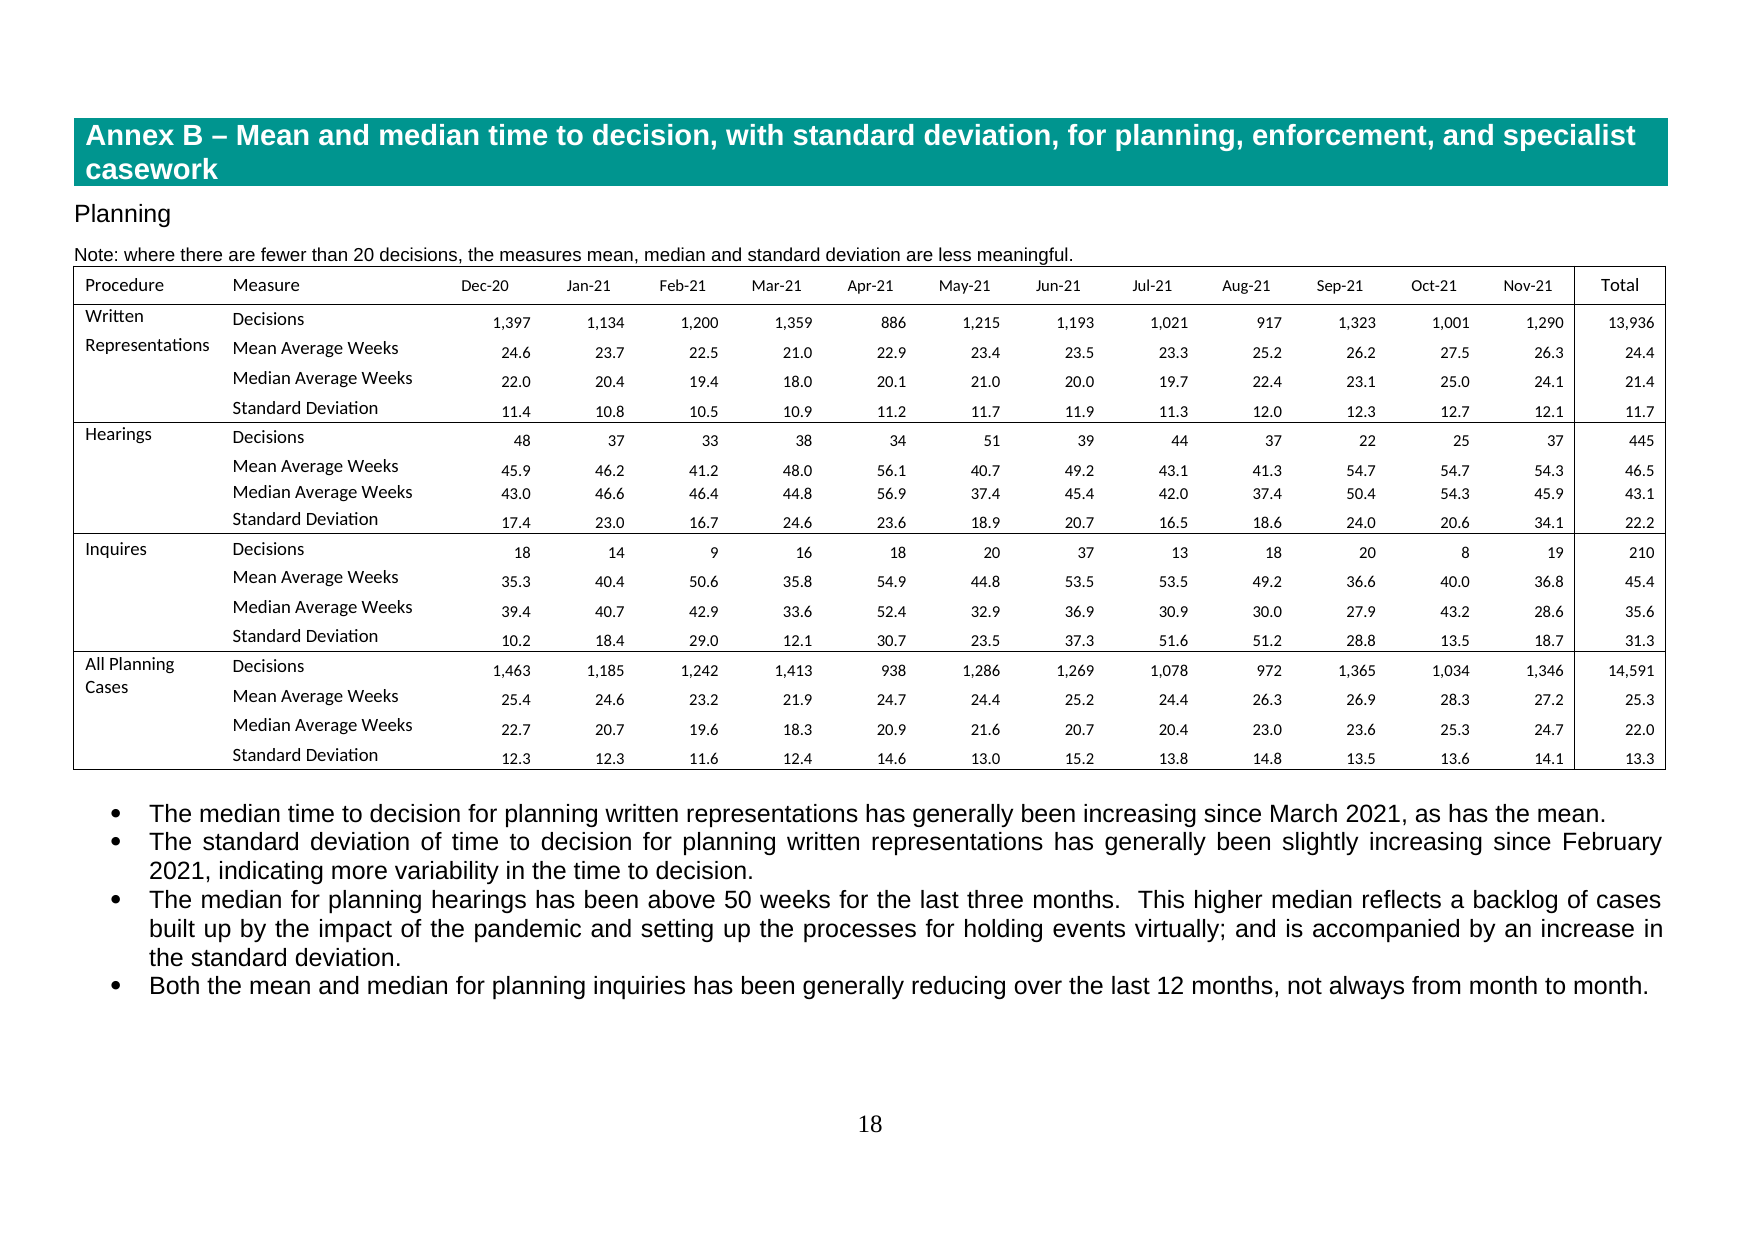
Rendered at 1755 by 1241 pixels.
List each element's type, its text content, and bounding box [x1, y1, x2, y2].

table_cell 39 [1011, 423, 1105, 451]
table_cell 51 [918, 423, 1011, 451]
table_cell 38 [730, 423, 823, 451]
table_cell 23.1 [1293, 363, 1387, 392]
table_cell 49.2 [1011, 451, 1105, 481]
table_cell 45.4 [1011, 481, 1105, 503]
table_cell 13,936 [1575, 305, 1665, 333]
table_cell 22.4 [1199, 363, 1293, 392]
table_cell 938 [824, 652, 917, 680]
table_cell 1,359 [730, 305, 823, 333]
table_cell 40.7 [918, 451, 1011, 481]
table_cell 41.3 [1199, 451, 1293, 481]
table_cell 45.4 [1575, 563, 1665, 592]
table_cell Median Average Weeks [221, 710, 428, 739]
table_cell 20.7 [1011, 710, 1105, 739]
table_cell 25.2 [1011, 680, 1105, 710]
table_cell 54.3 [1481, 451, 1574, 481]
table_cell 37.4 [1199, 481, 1293, 503]
table_cell 19.4 [636, 363, 729, 392]
table_header Total [1575, 267, 1665, 304]
table_cell 21.9 [730, 680, 823, 710]
table_cell 20.7 [542, 710, 636, 739]
table_cell 51.2 [1199, 621, 1293, 651]
table_cell 11.7 [918, 392, 1011, 422]
table_cell 24.4 [1575, 333, 1665, 363]
table_cell 44.8 [730, 481, 823, 503]
table_cell 42.0 [1105, 481, 1199, 503]
table_cell 46.6 [542, 481, 636, 503]
table_header Jul-21 [1105, 267, 1199, 304]
table_cell 34 [824, 423, 917, 451]
table_cell 917 [1199, 305, 1293, 333]
table_cell 1,269 [1011, 652, 1105, 680]
table_cell 11.3 [1105, 392, 1199, 422]
table_header Measure [221, 267, 428, 304]
table_cell Median Average Weeks [221, 592, 428, 621]
table_cell 24.7 [824, 680, 917, 710]
table_cell 45.9 [428, 451, 542, 481]
table_cell 36.8 [1481, 563, 1574, 592]
table_header Jun-21 [1011, 267, 1105, 304]
table_cell 30.9 [1105, 592, 1199, 621]
table_cell 23.0 [1199, 710, 1293, 739]
table_header Dec-20 [428, 267, 542, 304]
table_cell 46.4 [636, 481, 729, 503]
table_cell 28.3 [1387, 680, 1481, 710]
table_cell 12.1 [730, 621, 823, 651]
table_cell 25.2 [1199, 333, 1293, 363]
table_cell Standard Deviation [221, 621, 428, 651]
table_cell 42.9 [636, 592, 729, 621]
table_cell 27.2 [1481, 680, 1574, 710]
table_header Mar-21 [730, 267, 823, 304]
table_cell 8 [1387, 534, 1481, 562]
table_cell 53.5 [1011, 563, 1105, 592]
table_cell 1,286 [918, 652, 1011, 680]
table_cell 40.0 [1387, 563, 1481, 592]
table_cell 1,134 [542, 305, 636, 333]
list Both the mean and median for planning inquiries has been generally reducing over the last 12 months, not always from month to month. [111, 971, 1666, 1000]
table_cell 54.7 [1293, 451, 1387, 481]
table_cell 35.6 [1575, 592, 1665, 621]
table_cell 14.1 [1481, 739, 1574, 769]
table_cell 18 [428, 534, 542, 562]
table_cell 20 [1293, 534, 1387, 562]
table_header Feb-21 [636, 267, 729, 304]
table_cell 37 [1011, 534, 1105, 562]
table_cell 26.9 [1293, 680, 1387, 710]
table_cell 29.0 [636, 621, 729, 651]
table_cell 54.3 [1387, 481, 1481, 503]
table_cell 18.4 [542, 621, 636, 651]
table_cell 20.6 [1387, 504, 1481, 533]
table_cell 16 [730, 534, 823, 562]
table_cell 11.4 [428, 392, 542, 422]
table_cell Standard Deviation [221, 739, 428, 769]
table_cell 1,365 [1293, 652, 1387, 680]
table_cell 18 [824, 534, 917, 562]
table_cell Median Average Weeks [221, 481, 428, 503]
table_cell [74, 504, 221, 533]
table_cell Standard Deviation [221, 504, 428, 533]
table_cell 24.6 [428, 333, 542, 363]
table_cell 23.5 [1011, 333, 1105, 363]
table_cell 12.4 [730, 739, 823, 769]
table_cell 23.3 [1105, 333, 1199, 363]
table_cell 1,185 [542, 652, 636, 680]
table_cell 14.8 [1199, 739, 1293, 769]
table_cell 20.7 [1011, 504, 1105, 533]
table_cell 10.5 [636, 392, 729, 422]
table_header Nov-21 [1481, 267, 1574, 304]
table_cell Written [74, 305, 221, 333]
table_cell 25 [1387, 423, 1481, 451]
table_cell 27.5 [1387, 333, 1481, 363]
table_cell 20.9 [824, 710, 917, 739]
table_cell Mean Average Weeks [221, 451, 428, 481]
table_cell 12.3 [428, 739, 542, 769]
table_cell Standard Deviation [221, 392, 428, 422]
table_cell 25.3 [1387, 710, 1481, 739]
table_cell 10.9 [730, 392, 823, 422]
table_cell 1,193 [1011, 305, 1105, 333]
table_cell 40.4 [542, 563, 636, 592]
table_cell 44.8 [918, 563, 1011, 592]
list The standard deviation of time to decision for planning written representations has generally been slightly increasing since February 2021, indicating more variability in the time to decision. [111, 827, 1666, 885]
table_header Aug-21 [1199, 267, 1293, 304]
table_header Annex B – Mean and median time to decision, with standard deviation, for planning, enforcement, and specialist casework [74, 118, 1668, 186]
table_cell 26.2 [1293, 333, 1387, 363]
table_cell 56.1 [824, 451, 917, 481]
table_cell Median Average Weeks [221, 363, 428, 392]
table_cell Inquires [74, 534, 221, 562]
table_cell 18.6 [1199, 504, 1293, 533]
table_cell 25.0 [1387, 363, 1481, 392]
table_cell 1,346 [1481, 652, 1574, 680]
table_cell 25.3 [1575, 680, 1665, 710]
table_cell 15.2 [1011, 739, 1105, 769]
table_cell 19.6 [636, 710, 729, 739]
table_cell 12.0 [1199, 392, 1293, 422]
list The median time to decision for planning written representations has generally been increasing since March 2021, as has the mean. [111, 798, 1666, 827]
table_cell 1,290 [1481, 305, 1574, 333]
table_cell 16.7 [636, 504, 729, 533]
table_cell 11.2 [824, 392, 917, 422]
table_cell 445 [1575, 423, 1665, 451]
table_cell 24.6 [542, 680, 636, 710]
table_cell Decisions [221, 652, 428, 680]
text Note: where there are fewer than 20 decisions, the measures mean, median and standard deviation are less meaningful. [74, 244, 1666, 266]
table_cell Mean Average Weeks [221, 680, 428, 710]
table_cell 13.0 [918, 739, 1011, 769]
table_cell 24.7 [1481, 710, 1574, 739]
table_cell 11.9 [1011, 392, 1105, 422]
table_cell 1,397 [428, 305, 542, 333]
table_cell 32.9 [918, 592, 1011, 621]
table_cell 44 [1105, 423, 1199, 451]
table_cell 10.8 [542, 392, 636, 422]
table_cell 18.0 [730, 363, 823, 392]
table_header Procedure [74, 267, 221, 304]
table_cell 19 [1481, 534, 1574, 562]
table_cell 22.0 [1575, 710, 1665, 739]
table_cell 1,463 [428, 652, 542, 680]
table_cell 52.4 [824, 592, 917, 621]
table_cell 24.6 [730, 504, 823, 533]
table_cell 9 [636, 534, 729, 562]
table_cell 1,242 [636, 652, 729, 680]
table_cell 46.5 [1575, 451, 1665, 481]
table_cell 46.2 [542, 451, 636, 481]
table_header Apr-21 [824, 267, 917, 304]
table_cell 30.0 [1199, 592, 1293, 621]
table_cell 22.5 [636, 333, 729, 363]
table_cell 24.4 [1105, 680, 1199, 710]
table_cell 24.4 [918, 680, 1011, 710]
table_cell All Planning Cases [74, 652, 221, 769]
table_cell 1,323 [1293, 305, 1387, 333]
table_cell 36.6 [1293, 563, 1387, 592]
table_cell 13 [1105, 534, 1199, 562]
table_cell Mean Average Weeks [221, 563, 428, 592]
table_header May-21 [918, 267, 1011, 304]
table_cell 14 [542, 534, 636, 562]
table_cell 23.6 [824, 504, 917, 533]
table_cell 50.4 [1293, 481, 1387, 503]
table_cell 16.5 [1105, 504, 1199, 533]
table_cell 31.3 [1575, 621, 1665, 651]
table_cell 22.7 [428, 710, 542, 739]
table_cell 12.1 [1481, 392, 1574, 422]
table_cell 20 [918, 534, 1011, 562]
table_cell 54.9 [824, 563, 917, 592]
table_cell 56.9 [824, 481, 917, 503]
table_cell 20.4 [542, 363, 636, 392]
table_cell 23.5 [918, 621, 1011, 651]
table_cell 26.3 [1199, 680, 1293, 710]
table_cell 13.8 [1105, 739, 1199, 769]
table_cell 22.2 [1575, 504, 1665, 533]
table_cell 24.1 [1481, 363, 1574, 392]
table_cell 18.9 [918, 504, 1011, 533]
table_cell Decisions [221, 423, 428, 451]
table_cell 41.2 [636, 451, 729, 481]
table_cell [74, 451, 221, 503]
table_cell 51.6 [1105, 621, 1199, 651]
table_cell 23.6 [1293, 710, 1387, 739]
table_cell Decisions [221, 305, 428, 333]
table_cell 43.1 [1105, 451, 1199, 481]
table_cell 20.4 [1105, 710, 1199, 739]
table_cell 21.6 [918, 710, 1011, 739]
table_cell 23.0 [542, 504, 636, 533]
table_cell 26.3 [1481, 333, 1574, 363]
table_cell 34.1 [1481, 504, 1574, 533]
table_cell 23.4 [918, 333, 1011, 363]
table_header Sep-21 [1293, 267, 1387, 304]
table_cell 37 [1481, 423, 1574, 451]
table_cell 12.3 [542, 739, 636, 769]
table_cell 1,001 [1387, 305, 1481, 333]
table_cell 43.2 [1387, 592, 1481, 621]
table_cell 13.5 [1387, 621, 1481, 651]
table_cell 1,078 [1105, 652, 1199, 680]
table_cell 972 [1199, 652, 1293, 680]
table_cell 24.0 [1293, 504, 1387, 533]
table_cell 22.9 [824, 333, 917, 363]
table_cell 18 [1199, 534, 1293, 562]
table_cell 21.0 [730, 333, 823, 363]
table_cell 35.3 [428, 563, 542, 592]
table_cell Mean Average Weeks [221, 333, 428, 363]
table_header Oct-21 [1387, 267, 1481, 304]
table_cell 37 [542, 423, 636, 451]
table_cell 18.3 [730, 710, 823, 739]
table_cell 37.4 [918, 481, 1011, 503]
table_cell 37 [1199, 423, 1293, 451]
table_cell 45.9 [1481, 481, 1574, 503]
table_cell 39.4 [428, 592, 542, 621]
table_cell 21.4 [1575, 363, 1665, 392]
table_cell 11.7 [1575, 392, 1665, 422]
table_cell 210 [1575, 534, 1665, 562]
table_cell 48 [428, 423, 542, 451]
table_cell 23.2 [636, 680, 729, 710]
table_cell 1,215 [918, 305, 1011, 333]
table_cell 48.0 [730, 451, 823, 481]
table_cell 14,591 [1575, 652, 1665, 680]
table_cell 13.3 [1575, 739, 1665, 769]
table_cell 37.3 [1011, 621, 1105, 651]
table_cell Representations [74, 333, 221, 422]
table_cell 27.9 [1293, 592, 1387, 621]
table_cell 23.7 [542, 333, 636, 363]
table_cell [74, 563, 221, 621]
table_cell 13.5 [1293, 739, 1387, 769]
table_cell 22.0 [428, 363, 542, 392]
table_cell 1,034 [1387, 652, 1481, 680]
table_cell Hearings [74, 423, 221, 451]
table_cell 886 [824, 305, 917, 333]
table_cell 18.7 [1481, 621, 1574, 651]
table_cell 36.9 [1011, 592, 1105, 621]
table_cell 33.6 [730, 592, 823, 621]
table_cell 12.3 [1293, 392, 1387, 422]
table_cell 21.0 [918, 363, 1011, 392]
table_cell 10.2 [428, 621, 542, 651]
table_header Jan-21 [542, 267, 636, 304]
table_cell 50.6 [636, 563, 729, 592]
table_cell 30.7 [824, 621, 917, 651]
table_cell 54.7 [1387, 451, 1481, 481]
table_cell [74, 621, 221, 651]
table_cell 19.7 [1105, 363, 1199, 392]
table_cell 1,021 [1105, 305, 1199, 333]
table_cell 28.8 [1293, 621, 1387, 651]
table_cell 28.6 [1481, 592, 1574, 621]
table_cell 43.0 [428, 481, 542, 503]
table_cell 1,413 [730, 652, 823, 680]
table_cell 43.1 [1575, 481, 1665, 503]
table_cell 20.0 [1011, 363, 1105, 392]
table_cell 12.7 [1387, 392, 1481, 422]
table_cell 14.6 [824, 739, 917, 769]
table_cell Decisions [221, 534, 428, 562]
table_cell 25.4 [428, 680, 542, 710]
text Planning [74, 198, 1666, 227]
table_cell 49.2 [1199, 563, 1293, 592]
table_cell 13.6 [1387, 739, 1481, 769]
table_cell 1,200 [636, 305, 729, 333]
table_cell 20.1 [824, 363, 917, 392]
list The median for planning hearings has been above 50 weeks for the last three months. This higher median reflects a backlog of cases built up by the impact of the pandemic and setting up the processes for holding events virtually; and is accompanied by an increase in the standard deviation. [111, 885, 1666, 971]
table_cell 33 [636, 423, 729, 451]
table_cell 17.4 [428, 504, 542, 533]
table_cell 11.6 [636, 739, 729, 769]
table_cell 35.8 [730, 563, 823, 592]
table_cell 22 [1293, 423, 1387, 451]
table_cell 40.7 [542, 592, 636, 621]
table_cell 53.5 [1105, 563, 1199, 592]
